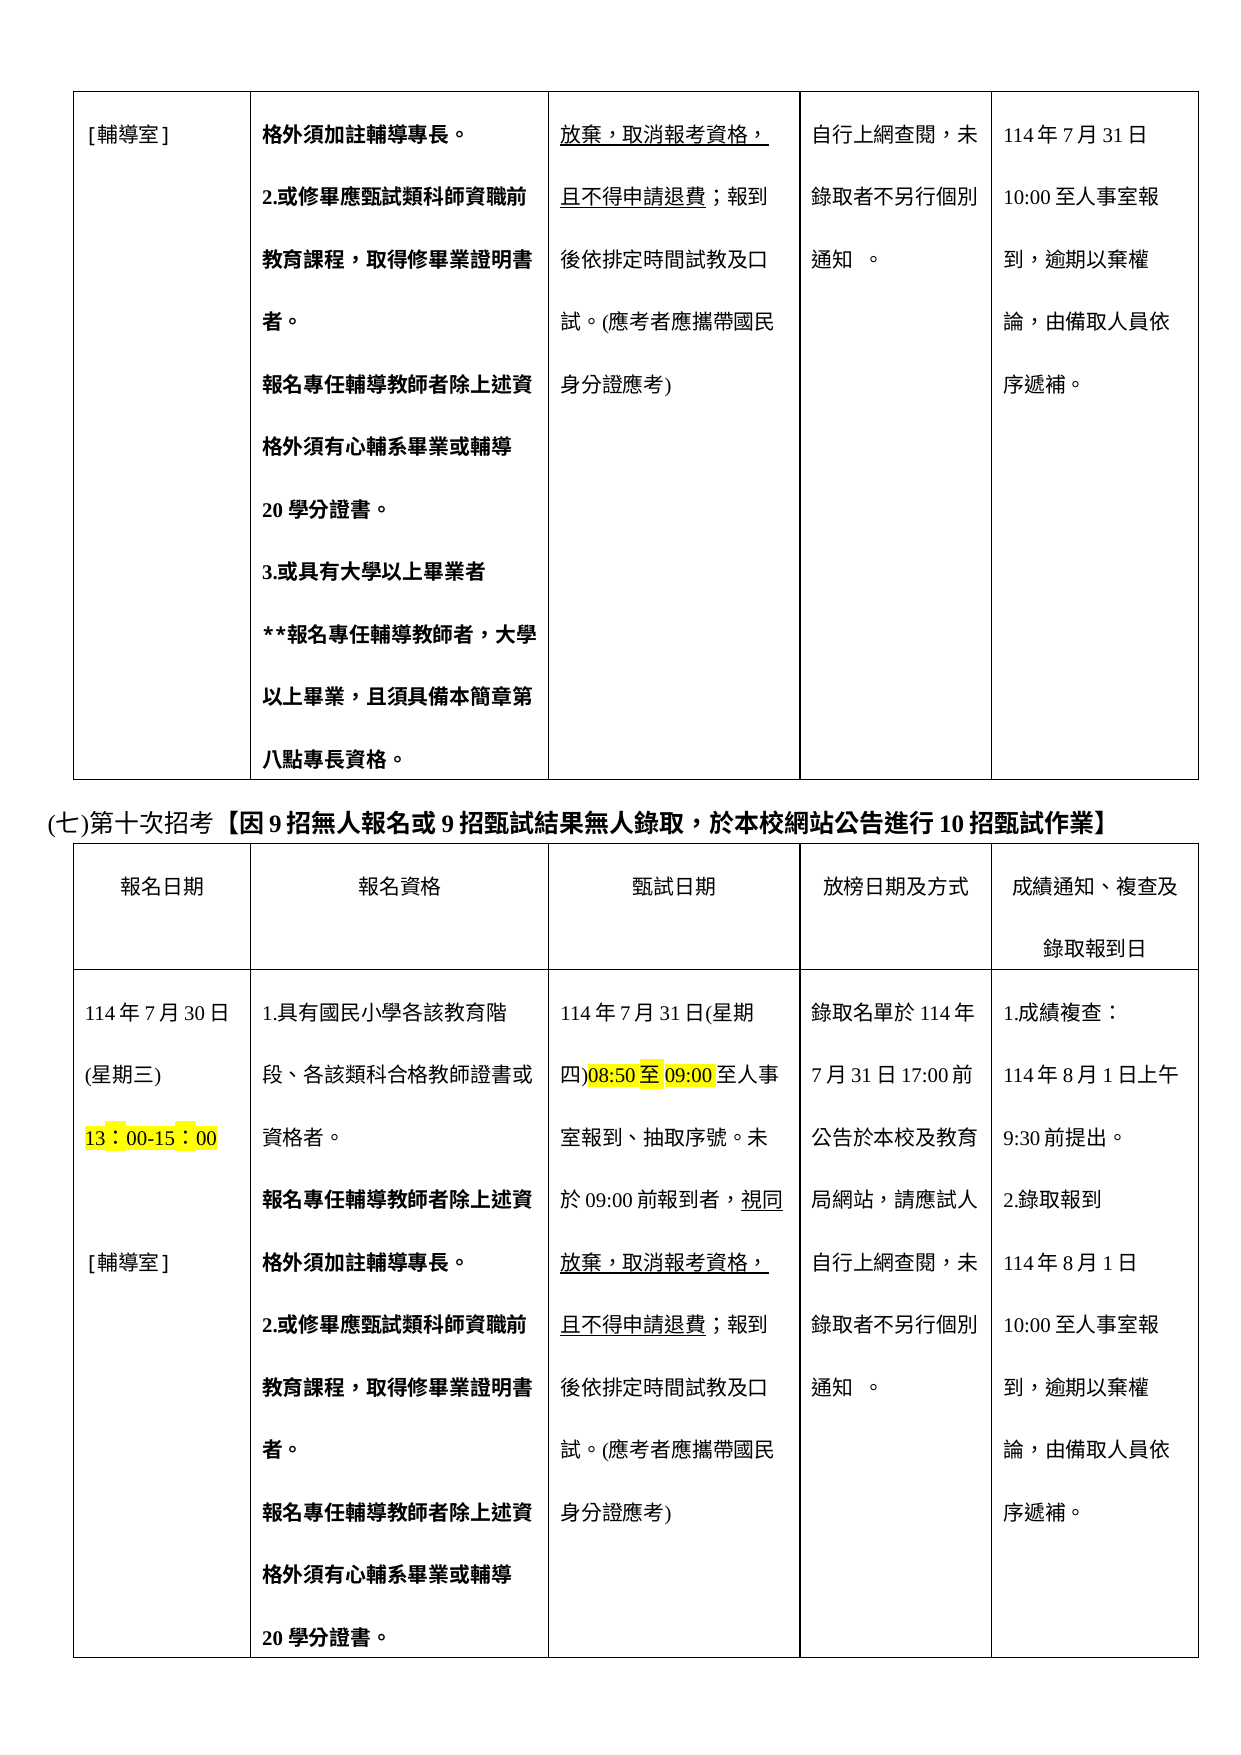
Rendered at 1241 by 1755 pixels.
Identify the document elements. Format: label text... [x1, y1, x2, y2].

table_header 報名日期 [74, 844, 250, 969]
table_cell 114年7月30日(星期三) 13：00-15：00 [輔導室] [74, 970, 250, 1657]
table_header 報名資格 [251, 844, 548, 969]
table_header 放榜日期及方式 [801, 844, 991, 969]
table_cell 自行上網查閱，未錄取者不另行個別通知 。 [801, 92, 991, 779]
table_cell 1.成績複查： 114年8月1日上午9:30前提出。 2.錄取報到 114年8月1日 10:00至人事室報到，逾期以棄權論，由備取人員依序遞補。 [992, 970, 1198, 1657]
text (七)第十次招考【因9招無人報名或9招甄試結果無人錄取，於本校網站公告進行10招甄試作業】 [47, 780, 1211, 843]
table_header 成績通知、複查及錄取報到日 [992, 844, 1198, 969]
table_cell [輔導室] [74, 92, 250, 779]
table_cell 格外須加註輔導專長。 2.或修畢應甄試類科師資職前教育課程，取得修畢業證明書者。 報名專任輔導教師者除上述資格外須有心輔系畢業或輔導 20 學分證書。 3.或具有大學以上畢業者 **報名專任輔導教師者，大學以上畢業，且須具備本簡章第八點專長資格。 [251, 92, 548, 779]
table_cell 錄取名單於114年7月31日17:00前公告於本校及教育局網站，請應試人自行上網查閱，未錄取者不另行個別通知 。 [801, 970, 991, 1657]
table_header 甄試日期 [549, 844, 799, 969]
table_cell 1.具有國民小學各該教育階段、各該類科合格教師證書或資格者。 報名專任輔導教師者除上述資格外須加註輔導專長。 2.或修畢應甄試類科師資職前教育課程，取得修畢業證明書者。 報名專任輔導教師者除上述資格外須有心輔系畢業或輔導 20 學分證書。 [251, 970, 548, 1657]
table_cell 放棄，取消報考資格，且不得申請退費；報到後依排定時間試教及口試。(應考者應攜帶國民身分證應考) [549, 92, 799, 779]
table_cell 114年7月31日(星期四)08:50至09:00至人事室報到、抽取序號。未於09:00前報到者，視同放棄，取消報考資格，且不得申請退費；報到後依排定時間試教及口試。(應考者應攜帶國民身分證應考) [549, 970, 799, 1657]
table_cell 114年7月31日 10:00至人事室報到，逾期以棄權論，由備取人員依序遞補。 [992, 92, 1198, 779]
